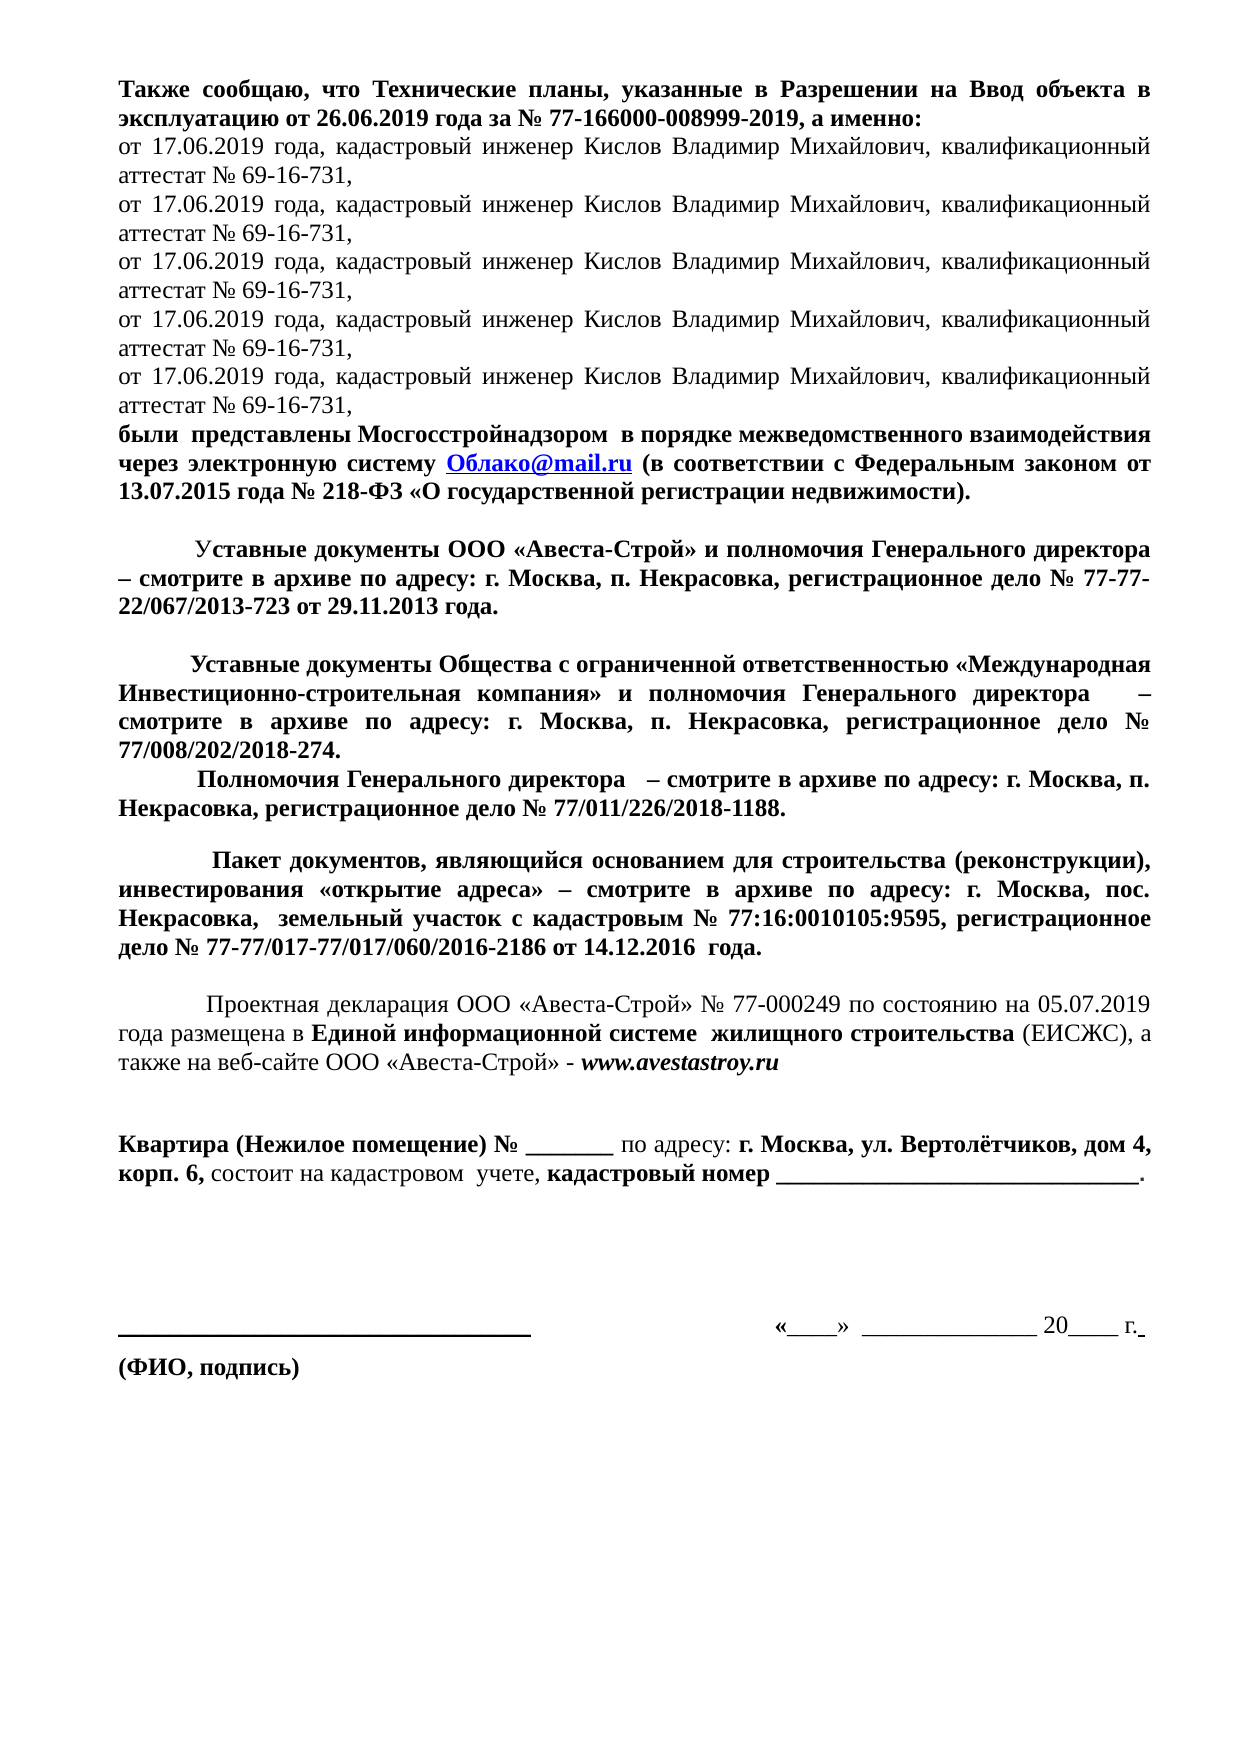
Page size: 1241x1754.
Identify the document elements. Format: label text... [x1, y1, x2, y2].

text Полномочия Генерального директора – смотрите в архиве по адресу: г. Москва, п. Некрасовка, регистрационное дело № 77/011/226/2018-1188. [118, 764, 1152, 821]
text от 17.06.2019 года, кадастровый инженер Кислов Владимир Михайлович, квалификационный аттестат № 69-16-731, [118, 304, 1152, 361]
text _________________________________ «____» ______________ 20____ г. [118, 1310, 1152, 1339]
text Проектная декларация ООО «Авеста-Строй» № 77-000249 по состоянию на 05.07.2019 года размещена в Единой информационной системе жилищного строительства (ЕИСЖС), а также на веб-сайте ООО «Авеста-Строй» - www.avestastroy.rи [118, 989, 1152, 1075]
text были представлены Мосгосстройнадзором в порядке межведомственного взаимодействия через электронную систему Облако@mail.ru (в соответствии с Федеральным законом от 13.07.2015 года № 218-ФЗ «О государственной регистрации недвижимости). [118, 419, 1152, 505]
text Также сообщаю, что Технические планы, указанные в Разрешении на Ввод объекта в эксплуатацию от 26.06.2019 года за № 77-166000-008999-2019, а именно: [118, 74, 1152, 131]
text от 17.06.2019 года, кадастровый инженер Кислов Владимир Михайлович, квалификационный аттестат № 69-16-731, [118, 131, 1152, 189]
text Пакет документов, являющийся основанием для строительства (реконструкции), инвестирования «открытие адреса» – смотрите в архиве по адресу: г. Москва, пос. Некрасовка, земельный участок с кадастровым № 77:16:0010105:9595, регистрационное дело № 77-77/017-77/017/060/2016-2186 от 14.12.2016 года. [118, 845, 1152, 960]
text Квартира (Нежилое помещение) № _______ по адресу: г. Москва, ул. Вертолётчиков, дом 4, корп. 6, состоит на кадастровом учете, кадастровый номер _____________________________. [118, 1129, 1152, 1187]
text Уставные документы Общества с ограниченной ответственностью «Международная Инвестиционно-строительная компания» и полномочия Генерального директора – смотрите в архиве по адресу: г. Москва, п. Некрасовка, регистрационное дело № 77/008/202/2018-274. [118, 649, 1152, 764]
text от 17.06.2019 года, кадастровый инженер Кислов Владимир Михайлович, квалификационный аттестат № 69-16-731, [118, 246, 1152, 304]
text (ФИО, подпись) [118, 1352, 1152, 1380]
text от 17.06.2019 года, кадастровый инженер Кислов Владимир Михайлович, квалификационный аттестат № 69-16-731, [118, 189, 1152, 246]
text Уставные документы ООО «Авеста-Строй» и полномочия Генерального директора – смотрите в архиве по адресу: г. Москва, п. Некрасовка, регистрационное дело № 77-77-22/067/2013-723 от 29.11.2013 года. [118, 534, 1152, 620]
text от 17.06.2019 года, кадастровый инженер Кислов Владимир Михайлович, квалификационный аттестат № 69-16-731, [118, 361, 1152, 419]
